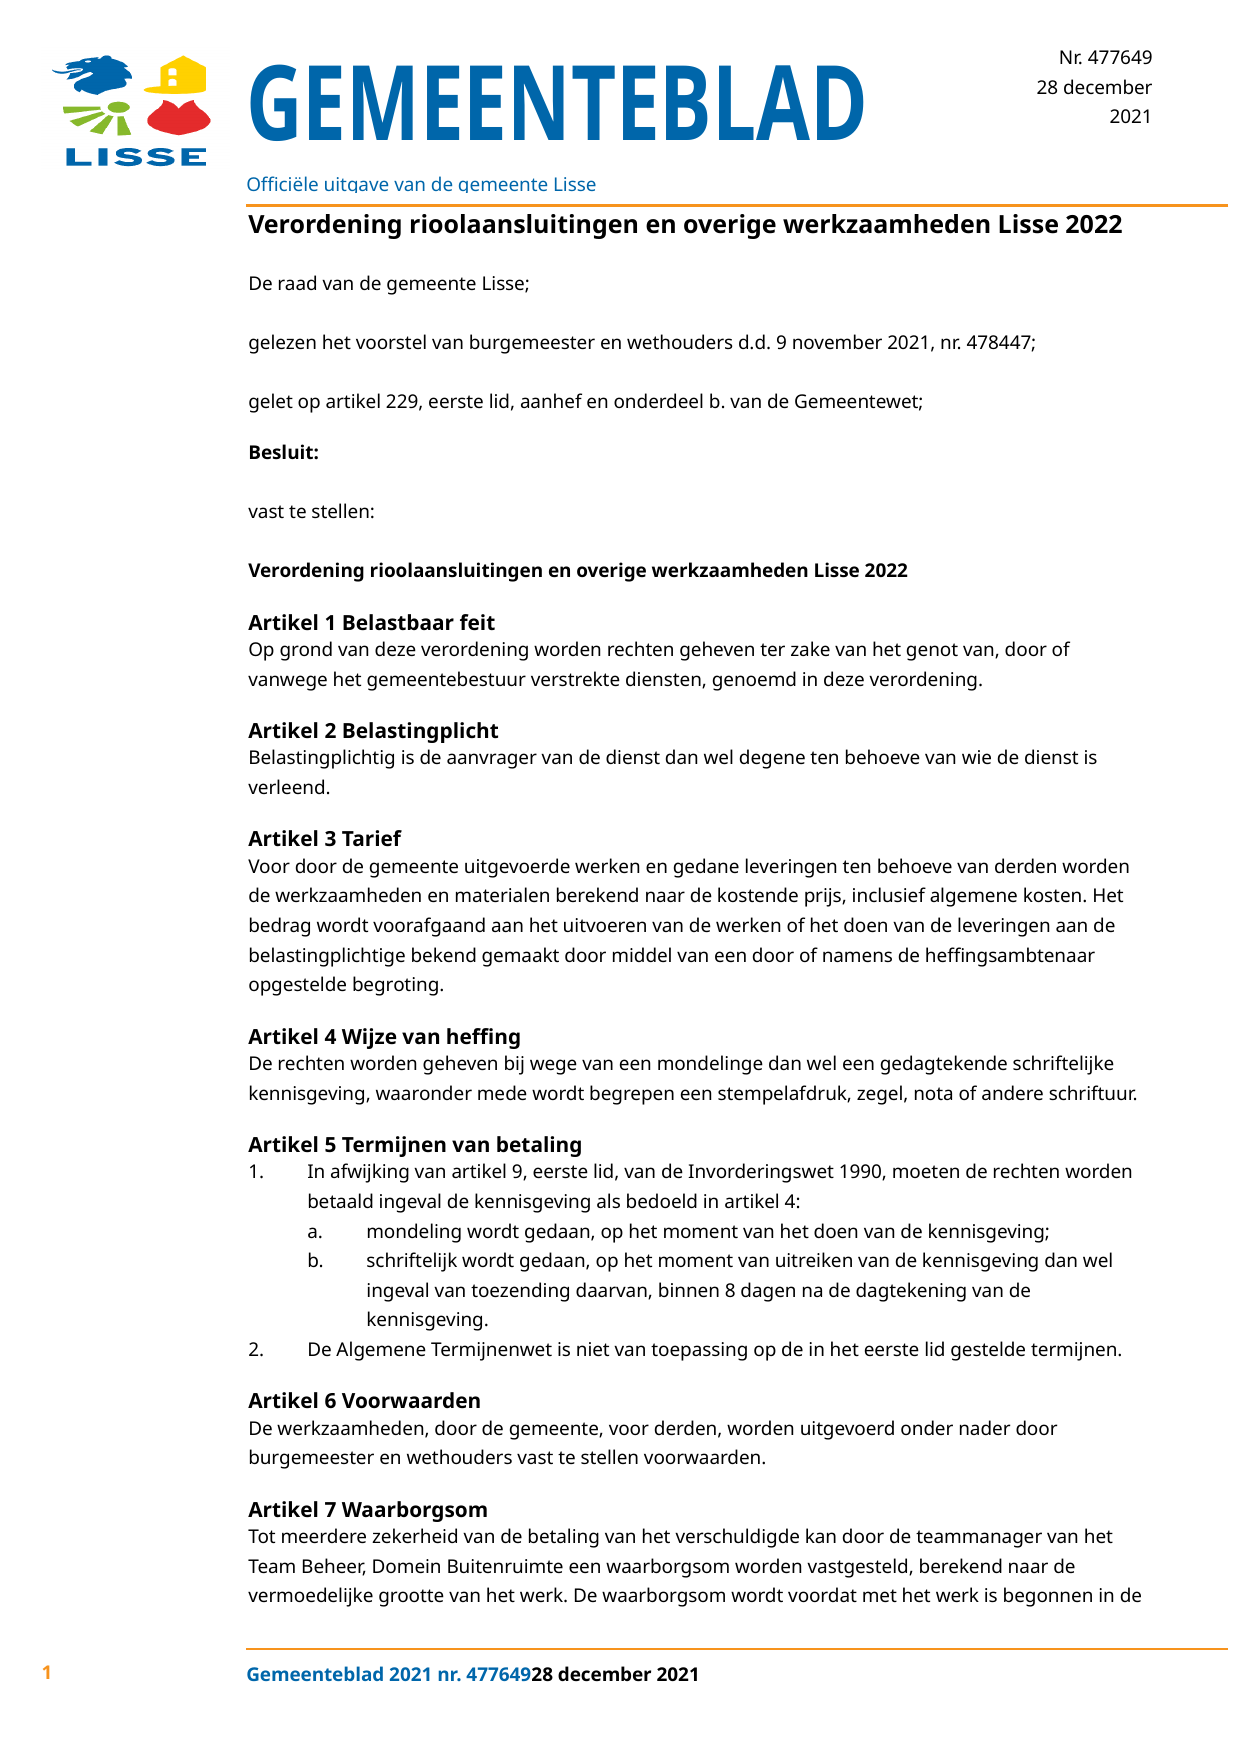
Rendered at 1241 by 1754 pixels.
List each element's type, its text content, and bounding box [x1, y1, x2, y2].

text De rechten worden geheven bij wege van een mondelinge dan wel een gedagtekende schriftelijke kennisgeving, waaronder mede wordt begrepen een stempelafdruk, zegel, nota of andere schriftuur. [248, 1050, 1152, 1106]
text gelezen het voorstel van burgemeester en wethouders d.d. 9 november 2021, nr. 478447; [248, 329, 1152, 355]
text vast te stellen: [248, 498, 1152, 524]
text Op grond van deze verordening worden rechten geheven ter zake van het genot van, door of vanwege het gemeentebestuur verstrekte diensten, genoemd in deze verordening. [248, 636, 1152, 691]
list In afwijking van artikel 9, eerste lid, van de Invorderingswet 1990, moeten de rechten worden betaald ingeval de kennisgeving als bedoeld in artikel 4: [248, 1159, 1152, 1214]
list schriftelijk wordt gedaan, op het moment van uitreiken van de kennisgeving dan wel ingeval van toezending daarvan, binnen 8 dagen na de dagtekening van de kennisgeving. [307, 1247, 1152, 1332]
text De werkzaamheden, door de gemeente, voor derden, worden uitgevoerd onder nader door burgemeester en wethouders vast te stellen voorwaarden. [248, 1415, 1152, 1470]
text Besluit: [248, 439, 1152, 465]
text Artikel 5 Termijnen van betaling [248, 1130, 1152, 1159]
text gelet op artikel 229, eerste lid, aanhef en onderdeel b. van de Gemeentewet; [248, 389, 1152, 414]
text Artikel 7 Waarborgsom [248, 1495, 1152, 1523]
text Artikel 3 Tarief [248, 824, 1152, 853]
list De Algemene Termijnenwet is niet van toepassing op de in het eerste lid gestelde termijnen. [248, 1336, 1152, 1362]
list mondeling wordt gedaan, op het moment van het doen van de kennisgeving; [307, 1218, 1152, 1243]
text Artikel 2 Belastingplicht [248, 716, 1152, 744]
picture [41, 47, 231, 172]
text De raad van de gemeente Lisse; [248, 270, 1152, 296]
text Artikel 1 Belastbaar feit [248, 608, 1152, 636]
text Tot meerdere zekerheid van de betaling van het verschuldigde kan door de teammanager van het Team Beheer, Domein Buitenruimte een waarborgsom worden vastgesteld, berekend naar de vermoedelijke grootte van het werk. De waarborgsom wordt voordat met het werk is begonnen in de [248, 1523, 1152, 1608]
text Artikel 6 Voorwaarden [248, 1387, 1152, 1415]
text Belastingplichtig is de aanvrager van de dienst dan wel degene ten behoeve van wie de dienst is verleend. [248, 744, 1152, 800]
text Verordening rioolaansluitingen en overige werkzaamheden Lisse 2022 [248, 557, 1152, 583]
text Verordening rioolaansluitingen en overige werkzaamheden Lisse 2022 [248, 207, 1152, 241]
text Voor door de gemeente uitgevoerde werken en gedane leveringen ten behoeve van derden worden de werkzaamheden en materialen berekend naar de kostende prijs, inclusief algemene kosten. Het bedrag wordt voorafgaand aan het uitvoeren van de werken of het doen van de leveringen aan de belastingplichtige bekend gemaakt door middel van een door of namens de heffingsambtenaar opgestelde begroting. [248, 853, 1152, 997]
text Artikel 4 Wijze van heffing [248, 1022, 1152, 1050]
